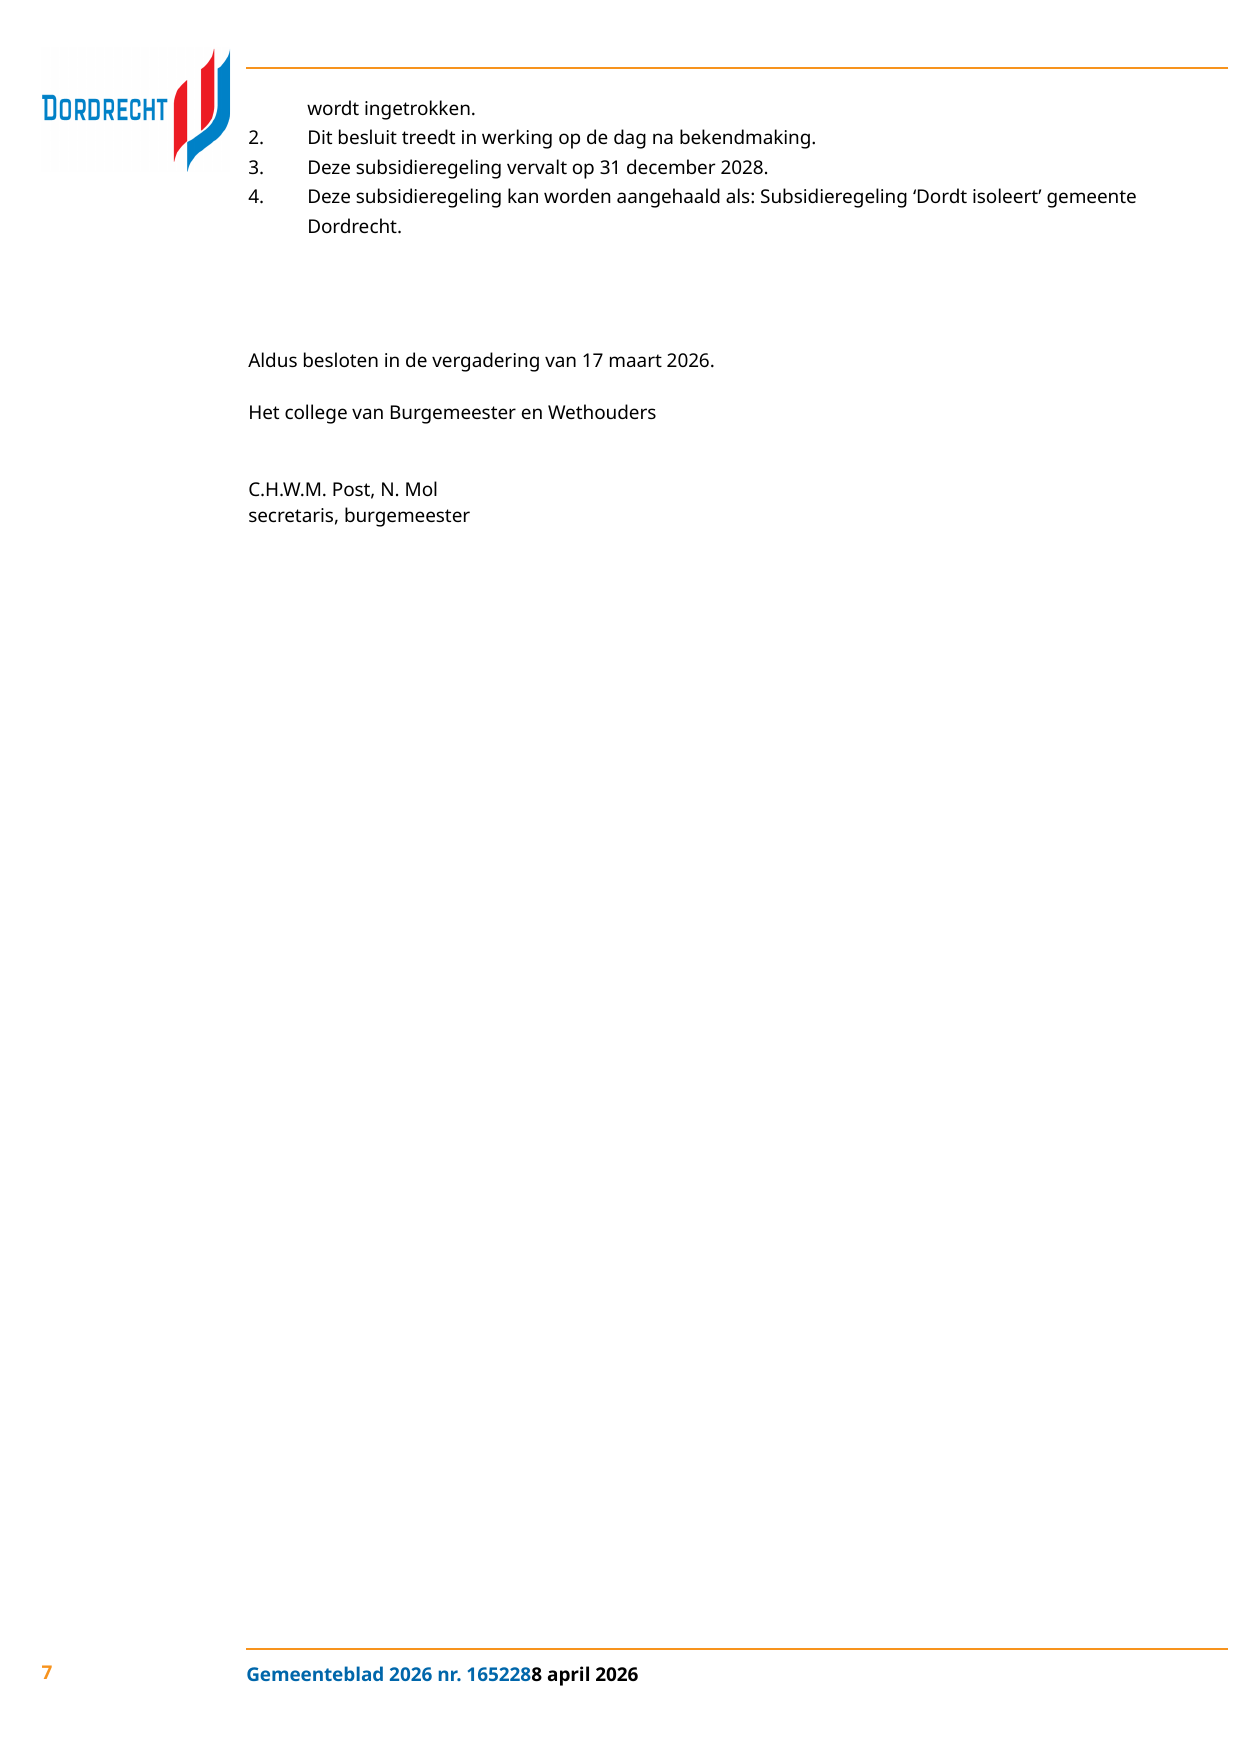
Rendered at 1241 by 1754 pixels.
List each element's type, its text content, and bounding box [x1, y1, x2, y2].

picture [41, 47, 231, 172]
text Aldus besloten in de vergadering van 17 maart 2026. [248, 347, 1152, 373]
list wordt ingetrokken. [248, 95, 1152, 121]
text Het college van Burgemeester en Wethouders [248, 399, 1152, 425]
text C.H.W.M. Post, N. Mol [248, 476, 1152, 502]
list Deze subsidieregeling vervalt op 31 december 2028. [248, 154, 1152, 180]
list Dit besluit treedt in werking op de dag na bekendmaking. [248, 124, 1152, 150]
list Deze subsidieregeling kan worden aangehaald als: Subsidieregeling ‘Dordt isoleert’ gemeente Dordrecht. [248, 183, 1152, 239]
text secretaris, burgemeester [248, 502, 1152, 528]
